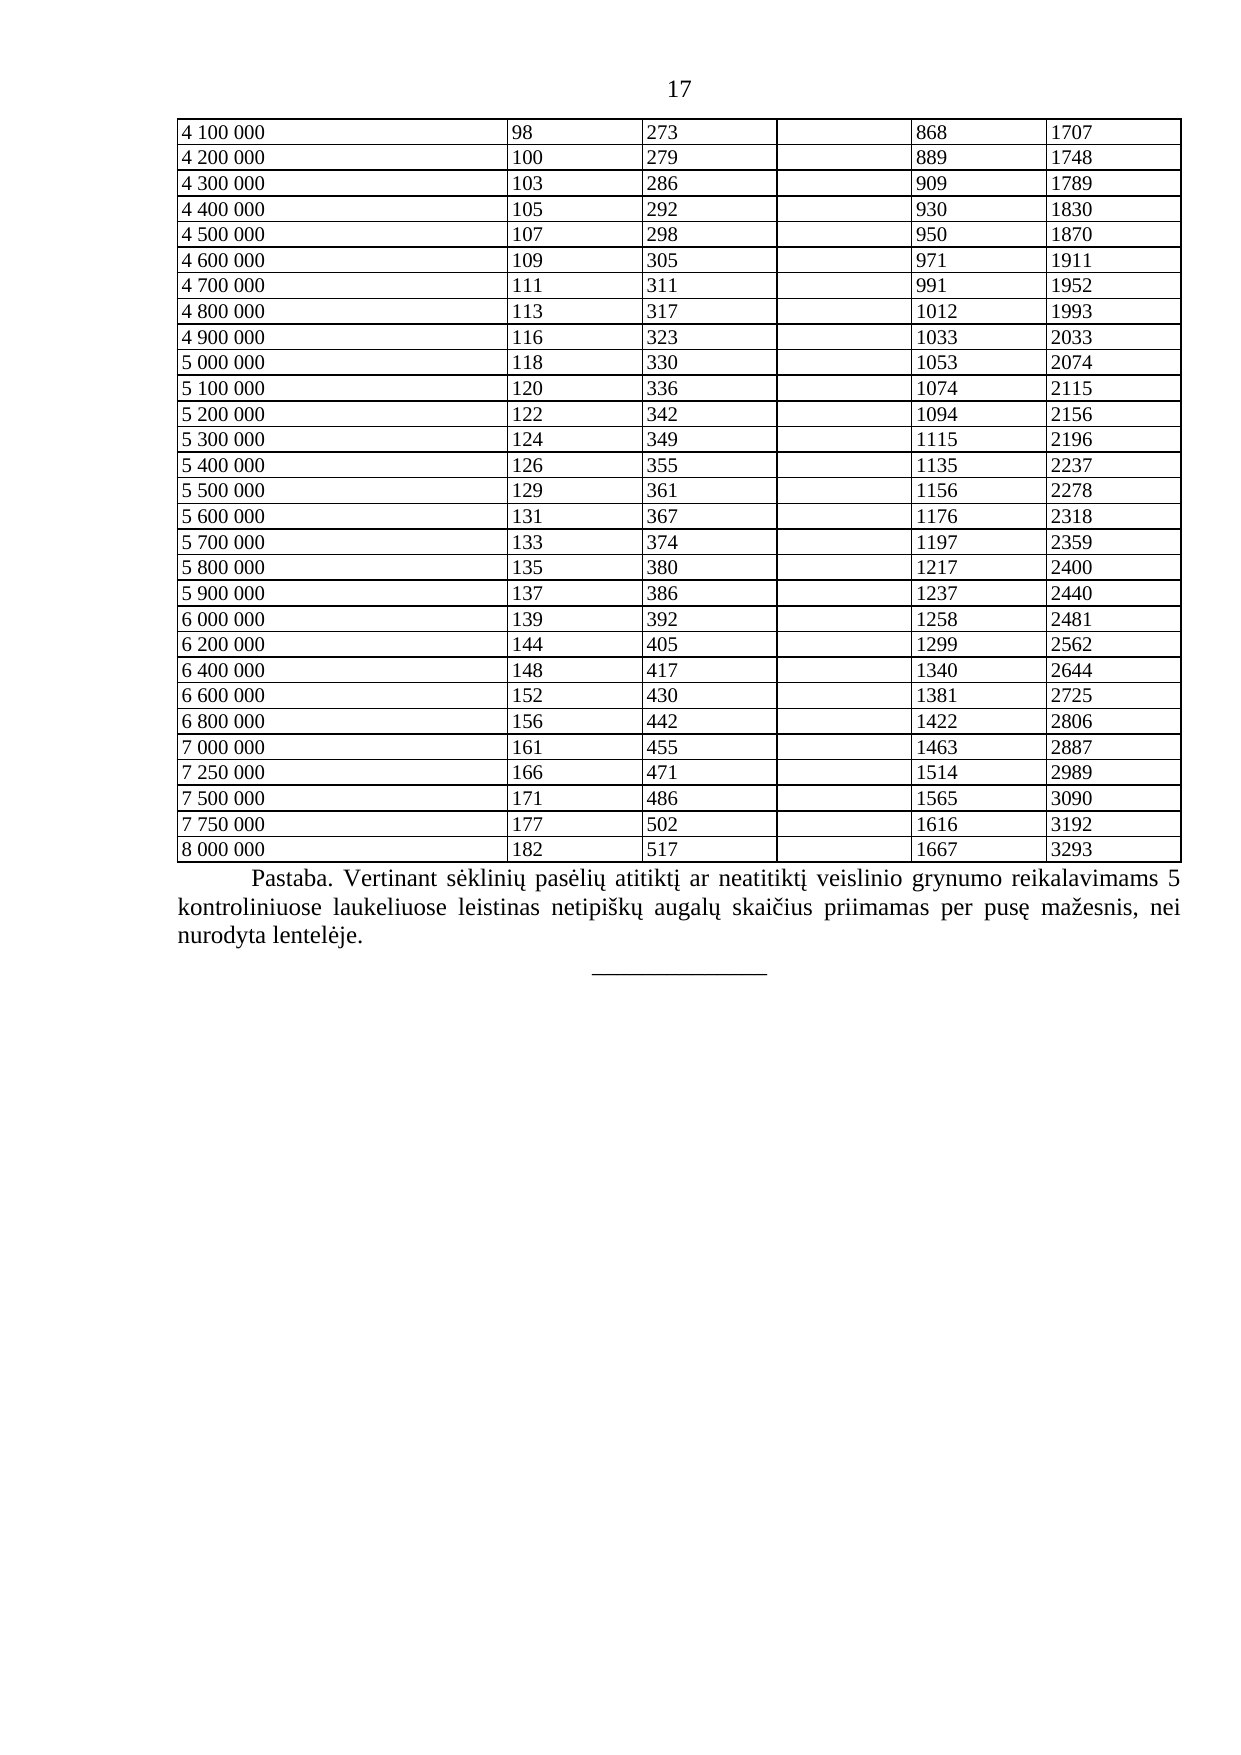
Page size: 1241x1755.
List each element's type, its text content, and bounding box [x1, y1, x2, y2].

table_cell [907, 555, 911, 579]
table_cell 139 [638, 607, 642, 631]
table_cell 1565 [912, 786, 916, 810]
table_cell 2196 [1047, 427, 1051, 451]
table_cell 1299 [912, 632, 916, 656]
table_cell 113 [508, 299, 512, 323]
table_cell 161 [508, 735, 512, 759]
table_cell 1870 [1047, 222, 1051, 246]
table_cell 1514 [1042, 760, 1046, 784]
table_cell [907, 120, 911, 144]
table_cell 120 [508, 376, 512, 400]
table_cell 156 [508, 709, 512, 733]
table_cell 1094 [1042, 402, 1046, 426]
table_cell 126 [638, 453, 642, 477]
table_cell 107 [508, 222, 512, 246]
table_cell 1053 [912, 350, 916, 374]
table_cell 1463 [912, 735, 916, 759]
table_cell 2115 [1047, 376, 1051, 400]
table_cell 1422 [912, 709, 916, 733]
table_cell [907, 325, 911, 349]
table_cell 109 [638, 248, 642, 272]
table_cell 1993 [1047, 299, 1051, 323]
table_cell [907, 453, 911, 477]
table_cell 2359 [1047, 530, 1051, 554]
table_cell [907, 607, 911, 631]
table_cell 131 [638, 504, 642, 528]
table_cell 1707 [1047, 120, 1051, 144]
table_cell 166 [638, 760, 642, 784]
table_cell 105 [638, 197, 642, 221]
table_cell 122 [638, 402, 642, 426]
table_cell 1053 [1042, 350, 1046, 374]
table_cell 120 [638, 376, 642, 400]
table_cell 116 [508, 325, 512, 349]
table_cell 2156 [1047, 402, 1051, 426]
table_cell 122 [508, 402, 512, 426]
table_cell 909 [912, 171, 916, 195]
table_cell 1952 [1047, 273, 1051, 297]
table_cell 991 [912, 273, 916, 297]
table_cell 2644 [1047, 658, 1051, 682]
table_cell 3293 [1047, 837, 1051, 861]
table_cell [907, 478, 911, 502]
table_cell [907, 350, 911, 374]
table_cell 2074 [1047, 350, 1051, 374]
table_cell 144 [508, 632, 512, 656]
table_cell 1237 [912, 581, 916, 605]
table_cell [907, 709, 911, 733]
table_cell 124 [638, 427, 642, 451]
table_cell 991 [1042, 273, 1046, 297]
table_cell 3192 [1047, 812, 1051, 836]
table_cell 107 [638, 222, 642, 246]
table_cell 152 [508, 683, 512, 707]
table_cell 2033 [1047, 325, 1051, 349]
table_cell 111 [508, 273, 512, 297]
table_cell 1667 [1042, 837, 1046, 861]
table_cell 116 [638, 325, 642, 349]
table_cell 2989 [1047, 760, 1051, 784]
table_cell 2725 [1047, 683, 1051, 707]
table_cell 1381 [1042, 683, 1046, 707]
table_cell [907, 581, 911, 605]
table_cell 930 [912, 197, 916, 221]
table_cell 1176 [912, 504, 916, 528]
table_cell 1565 [1042, 786, 1046, 810]
table_cell 1258 [1042, 607, 1046, 631]
table_cell 2806 [1047, 709, 1051, 733]
table_cell 1830 [1047, 197, 1051, 221]
table_cell 148 [638, 658, 642, 682]
table_cell 2278 [1047, 478, 1051, 502]
table_cell [907, 376, 911, 400]
text Pastaba. Vertinant sėklinių pasėlių atitiktį ar neatitiktį veislinio grynumo reikalavimams 5 kontroliniuose laukeliuose leistinas netipiškų augalų skaičius priimamas per pusę mažesnis, nei nurodyta lentelėje. [177, 863, 1181, 949]
table_cell [907, 760, 911, 784]
table_cell 889 [912, 145, 916, 169]
table_cell 1463 [1042, 735, 1046, 759]
table_cell 177 [638, 812, 642, 836]
table_cell 1514 [912, 760, 916, 784]
table_cell 1911 [1047, 248, 1051, 272]
table_cell 1340 [1042, 658, 1046, 682]
table_cell 98 [638, 120, 642, 144]
table_cell [907, 248, 911, 272]
table_cell [907, 786, 911, 810]
table_cell [907, 530, 911, 554]
table_cell 1176 [1042, 504, 1046, 528]
table_cell 2318 [1047, 504, 1051, 528]
table_cell 1217 [912, 555, 916, 579]
table_cell 1074 [912, 376, 916, 400]
table_cell 182 [508, 837, 512, 861]
table_cell 118 [508, 350, 512, 374]
table_cell 1616 [1042, 812, 1046, 836]
table_cell 177 [508, 812, 512, 836]
table_cell 182 [638, 837, 642, 861]
table_cell 98 [508, 120, 512, 144]
table_cell 1156 [912, 478, 916, 502]
table_cell 1074 [1042, 376, 1046, 400]
table_cell 135 [508, 555, 512, 579]
table_cell 1033 [1042, 325, 1046, 349]
table_cell 1667 [912, 837, 916, 861]
table_cell 171 [508, 786, 512, 810]
table_cell 103 [508, 171, 512, 195]
table_cell 2400 [1047, 555, 1051, 579]
table_cell 139 [508, 607, 512, 631]
table_cell 1616 [912, 812, 916, 836]
table_cell 129 [638, 478, 642, 502]
table_cell 1381 [912, 683, 916, 707]
table_cell 131 [508, 504, 512, 528]
table_cell 930 [1042, 197, 1046, 221]
table_cell 3090 [1047, 786, 1051, 810]
table_cell 1094 [912, 402, 916, 426]
table_cell 1033 [912, 325, 916, 349]
table_cell 118 [638, 350, 642, 374]
table_cell 148 [508, 658, 512, 682]
table_cell 1422 [1042, 709, 1046, 733]
table_cell 171 [638, 786, 642, 810]
table_cell 144 [638, 632, 642, 656]
table_cell 909 [1042, 171, 1046, 195]
table_cell 109 [508, 248, 512, 272]
table_cell 2440 [1047, 581, 1051, 605]
table_cell 105 [508, 197, 512, 221]
table_cell 166 [508, 760, 512, 784]
table_cell 889 [1042, 145, 1046, 169]
table_cell 100 [638, 145, 642, 169]
table_cell 1197 [912, 530, 916, 554]
table_cell 129 [508, 478, 512, 502]
table_cell 100 [508, 145, 512, 169]
table_cell 1789 [1047, 171, 1051, 195]
table_cell 971 [1042, 248, 1046, 272]
table_cell 1258 [912, 607, 916, 631]
table_cell 152 [638, 683, 642, 707]
table_cell 1748 [1047, 145, 1051, 169]
table_cell 868 [1042, 120, 1046, 144]
table_cell 1299 [1042, 632, 1046, 656]
table_cell 868 [912, 120, 916, 144]
table_cell [907, 197, 911, 221]
table_cell 124 [508, 427, 512, 451]
table_cell 1156 [1042, 478, 1046, 502]
table_cell [907, 427, 911, 451]
table_cell 1217 [1042, 555, 1046, 579]
table_cell [907, 504, 911, 528]
table_cell 950 [1042, 222, 1046, 246]
table_cell 137 [638, 581, 642, 605]
text ______________ [177, 949, 1181, 978]
table_cell 1135 [1042, 453, 1046, 477]
table_cell 135 [638, 555, 642, 579]
table_cell 1237 [1042, 581, 1046, 605]
table_cell 1340 [912, 658, 916, 682]
table_cell [907, 273, 911, 297]
table_cell [907, 735, 911, 759]
table_cell 156 [638, 709, 642, 733]
table_cell 1135 [912, 453, 916, 477]
table_cell 137 [508, 581, 512, 605]
table_cell [907, 171, 911, 195]
table_cell 2237 [1047, 453, 1051, 477]
table_cell [907, 632, 911, 656]
table_cell [907, 402, 911, 426]
table_cell 2887 [1047, 735, 1051, 759]
table_cell 161 [638, 735, 642, 759]
table_cell [907, 837, 911, 861]
table_cell 133 [508, 530, 512, 554]
table_cell 950 [912, 222, 916, 246]
table_cell 2481 [1047, 607, 1051, 631]
table_cell 1012 [912, 299, 916, 323]
table_cell 126 [508, 453, 512, 477]
table_cell 1012 [1042, 299, 1046, 323]
table_cell [907, 222, 911, 246]
table_cell 1197 [1042, 530, 1046, 554]
table_cell 2562 [1047, 632, 1051, 656]
table_cell 1115 [1042, 427, 1046, 451]
table_cell [907, 812, 911, 836]
table_cell 133 [638, 530, 642, 554]
table_cell 103 [638, 171, 642, 195]
table_cell [907, 145, 911, 169]
table_cell [907, 683, 911, 707]
table_cell 111 [638, 273, 642, 297]
table_cell 113 [638, 299, 642, 323]
table_cell [907, 658, 911, 682]
table_cell 971 [912, 248, 916, 272]
table_cell [907, 299, 911, 323]
table_cell 1115 [912, 427, 916, 451]
